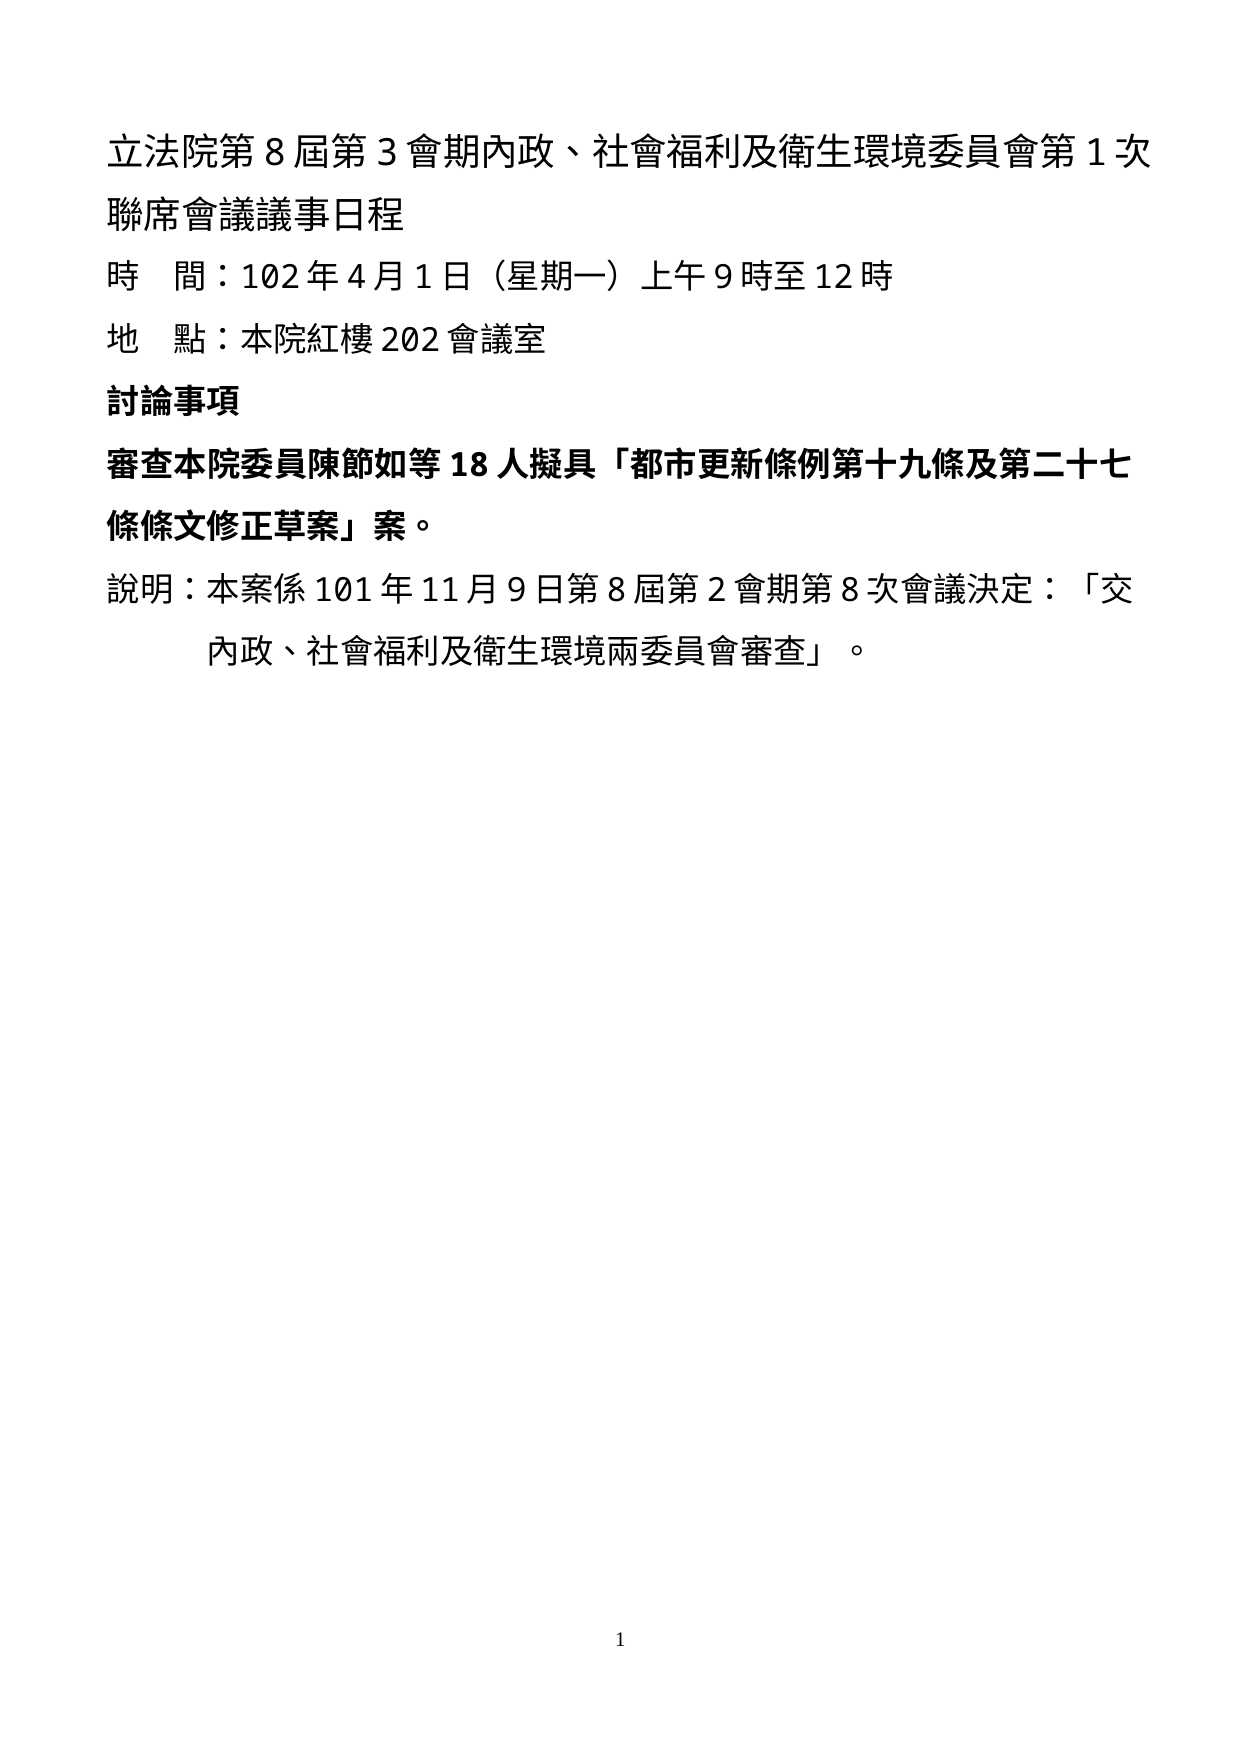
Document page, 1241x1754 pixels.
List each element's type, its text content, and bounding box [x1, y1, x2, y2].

text 討論事項 [106, 358, 1134, 420]
text 時 間：102年4月1日（星期一）上午9時至12時 [106, 233, 1134, 295]
text 地 點：本院紅樓202會議室 [106, 295, 1134, 358]
text 說明：本案係101年11月9日第8屆第2會期第8次會議決定：「交內政、社會福利及衛生環境兩委員會審查」。 [106, 545, 1134, 670]
text 立法院第8屆第3會期內政、社會福利及衛生環境委員會第1次聯席會議議事日程 [106, 108, 1156, 233]
text 審查本院委員陳節如等18人擬具「都市更新條例第十九條及第二十七條條文修正草案」案。 [106, 420, 1134, 545]
